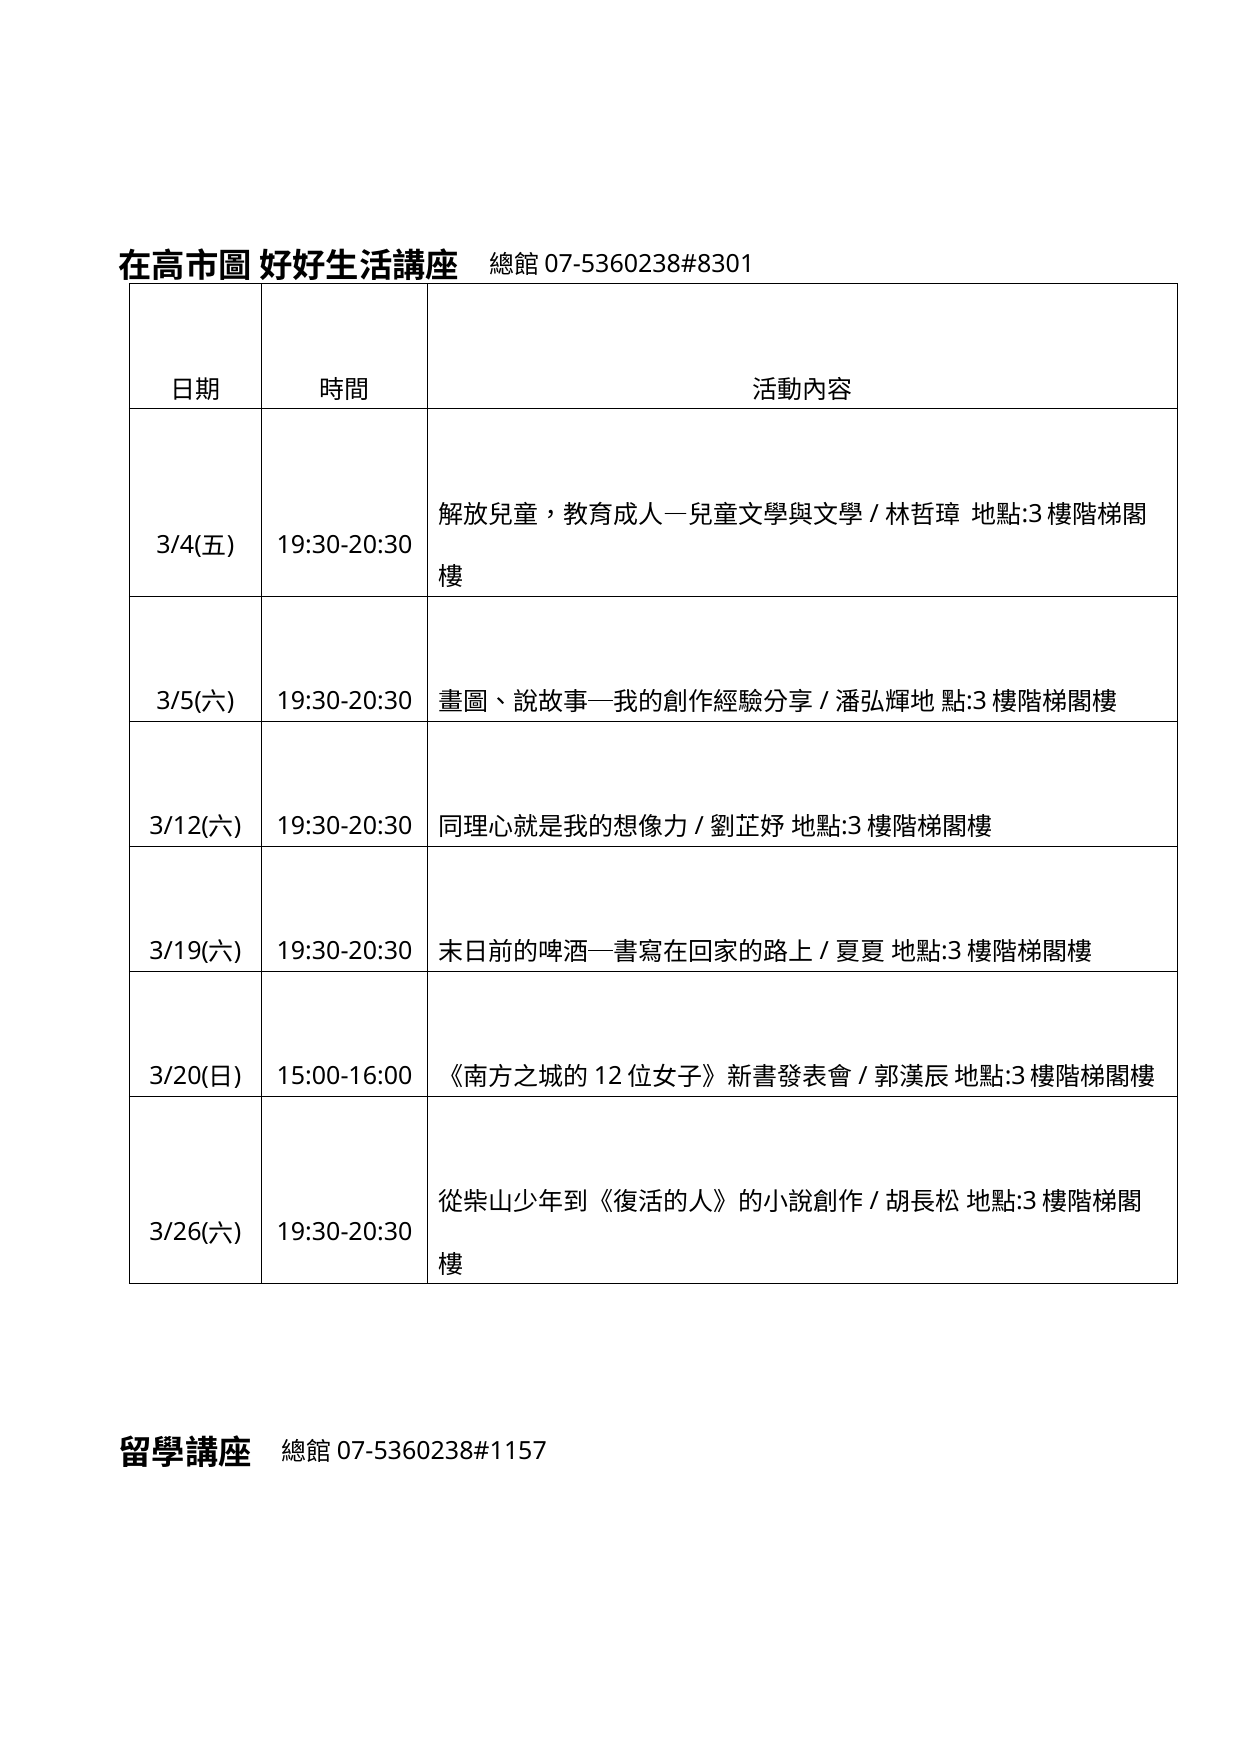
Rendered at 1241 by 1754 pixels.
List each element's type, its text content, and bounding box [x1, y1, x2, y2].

table_cell 3/4(五) [130, 409, 261, 596]
table_cell 同理心就是我的想像力 / 劉芷妤 地點:3樓階梯閣樓 [428, 722, 1177, 846]
table_cell 從柴山少年到《復活的人》的小說創作 / 胡長松 地點:3樓階梯閣樓 [428, 1097, 1177, 1283]
table_cell 3/20(日) [130, 972, 261, 1096]
table_cell 畫圖、說故事─我的創作經驗分享 / 潘弘輝地 點:3樓階梯閣樓 [428, 597, 1177, 721]
table_cell 19:30-20:30 [262, 409, 427, 596]
table_header 活動內容 [428, 284, 1177, 408]
table_cell 3/5(六) [130, 597, 261, 721]
table_cell 19:30-20:30 [262, 722, 427, 846]
table_header 日期 [130, 284, 261, 408]
table_cell 末日前的啤酒─書寫在回家的路上 / 夏夏 地點:3樓階梯閣樓 [428, 847, 1177, 971]
table_header 時間 [262, 284, 427, 408]
table_cell 3/26(六) [130, 1097, 261, 1283]
table_cell 《南方之城的12位女子》新書發表會 / 郭漢辰 地點:3樓階梯閣樓 [428, 972, 1177, 1096]
table_cell 3/12(六) [130, 722, 261, 846]
table_cell 19:30-20:30 [262, 597, 427, 721]
text 在高市圖 好好生活講座 總館07-5360238#8301 [118, 221, 1122, 283]
table_cell 19:30-20:30 [262, 1097, 427, 1283]
table_cell 19:30-20:30 [262, 847, 427, 971]
text 留學講座 總館07-5360238#1157 [118, 1408, 1122, 1471]
table_cell 解放兒童，教育成人—兒童文學與文學 / 林哲璋 地點:3樓階梯閣樓 [428, 409, 1177, 596]
table_cell 15:00-16:00 [262, 972, 427, 1096]
table_cell 3/19(六) [130, 847, 261, 971]
